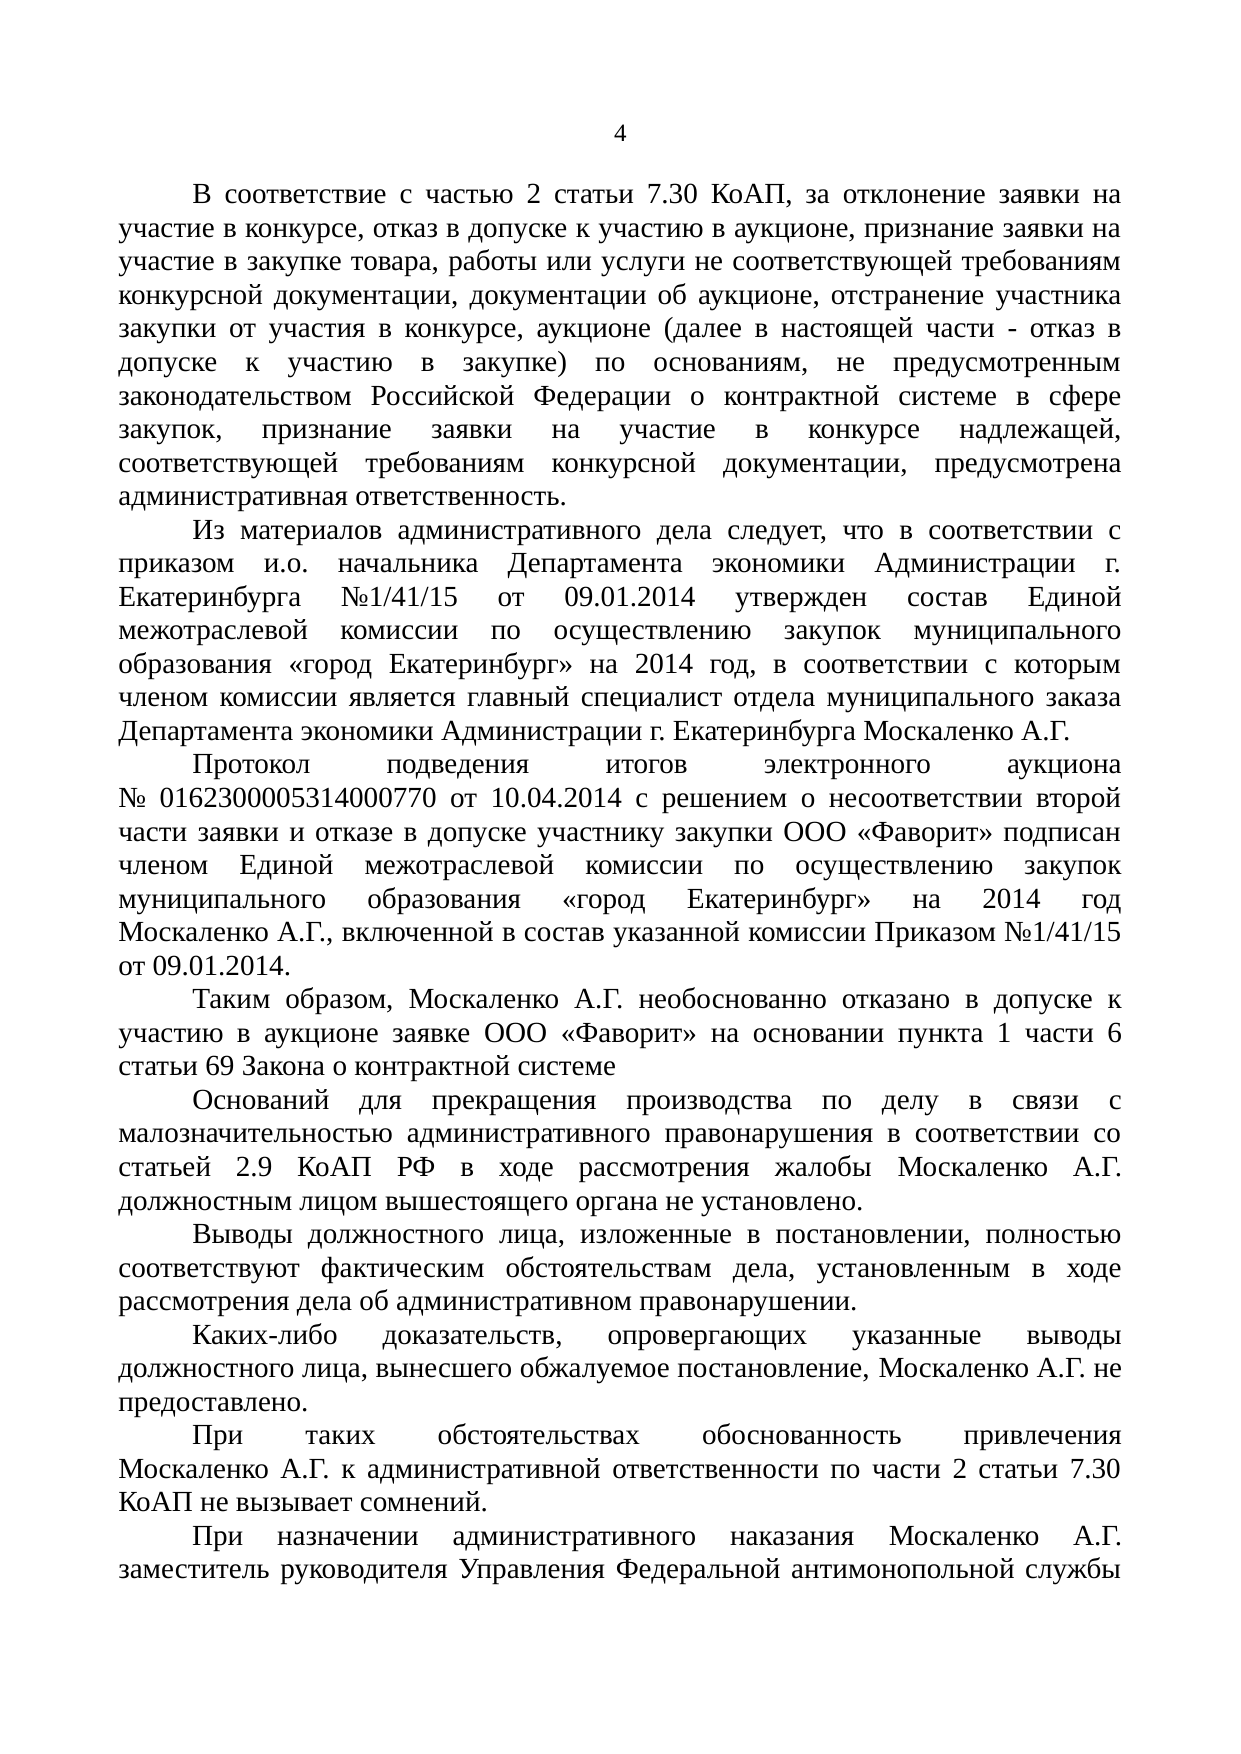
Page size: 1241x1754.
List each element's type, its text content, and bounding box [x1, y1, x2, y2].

text При назначении административного наказания Москаленко А.Г. заместитель руководителя Управления Федеральной антимонопольной службы [118, 1518, 1122, 1585]
text Каких-либо доказательств, опровергающих указанные выводы должностного лица, вынесшего обжалуемое постановление, Москаленко А.Г. не предоставлено. [118, 1317, 1122, 1417]
text Выводы должностного лица, изложенные в постановлении, полностью соответствуют фактическим обстоятельствам дела, установленным в ходе рассмотрения дела об административном правонарушении. [118, 1216, 1122, 1317]
text Оснований для прекращения производства по делу в связи с малозначительностью административного правонарушения в соответствии со статьей 2.9 КоАП РФ в ходе рассмотрения жалобы Москаленко А.Г. должностным лицом вышестоящего органа не установлено. [118, 1082, 1122, 1216]
text При таких обстоятельствах обоснованность привлечения Москаленко А.Г. к административной ответственности по части 2 статьи 7.30 КоАП не вызывает сомнений. [118, 1417, 1122, 1518]
text В соответствие с частью 2 статьи 7.30 КоАП, за отклонение заявки на участие в конкурсе, отказ в допуске к участию в аукционе, признание заявки на участие в закупке товара, работы или услуги не соответствующей требованиям конкурсной документации, документации об аукционе, отстранение участника закупки от участия в конкурсе, аукционе (далее в настоящей части - отказ в допуске к участию в закупке) по основаниям, не предусмотренным законодательством Российской Федерации о контрактной системе в сфере закупок, признание заявки на участие в конкурсе надлежащей, соответствующей требованиям конкурсной документации, предусмотрена административная ответственность. [118, 176, 1122, 512]
text Протокол подведения итогов электронного аукциона № 0162300005314000770 от 10.04.2014 с решением о несоответствии второй части заявки и отказе в допуске участнику закупки ООО «Фаворит» подписан членом Единой межотраслевой комиссии по осуществлению закупок муниципального образования «город Екатеринбург» на 2014 год Москаленко А.Г., включенной в состав указанной комиссии Приказом №1/41/15 от 09.01.2014. [118, 747, 1122, 981]
text Таким образом, Москаленко А.Г. необоснованно отказано в допуске к участию в аукционе заявке ООО «Фаворит» на основании пункта 1 части 6 статьи 69 Закона о контрактной системе [118, 981, 1122, 1082]
text Из материалов административного дела следует, что в соответствии с приказом и.о. начальника Департамента экономики Администрации г. Екатеринбурга №1/41/15 от 09.01.2014 утвержден состав Единой межотраслевой комиссии по осуществлению закупок муниципального образования «город Екатеринбург» на 2014 год, в соответствии с которым членом комиссии является главный специалист отдела муниципального заказа Департамента экономики Администрации г. Екатеринбурга Москаленко А.Г. [118, 512, 1122, 747]
